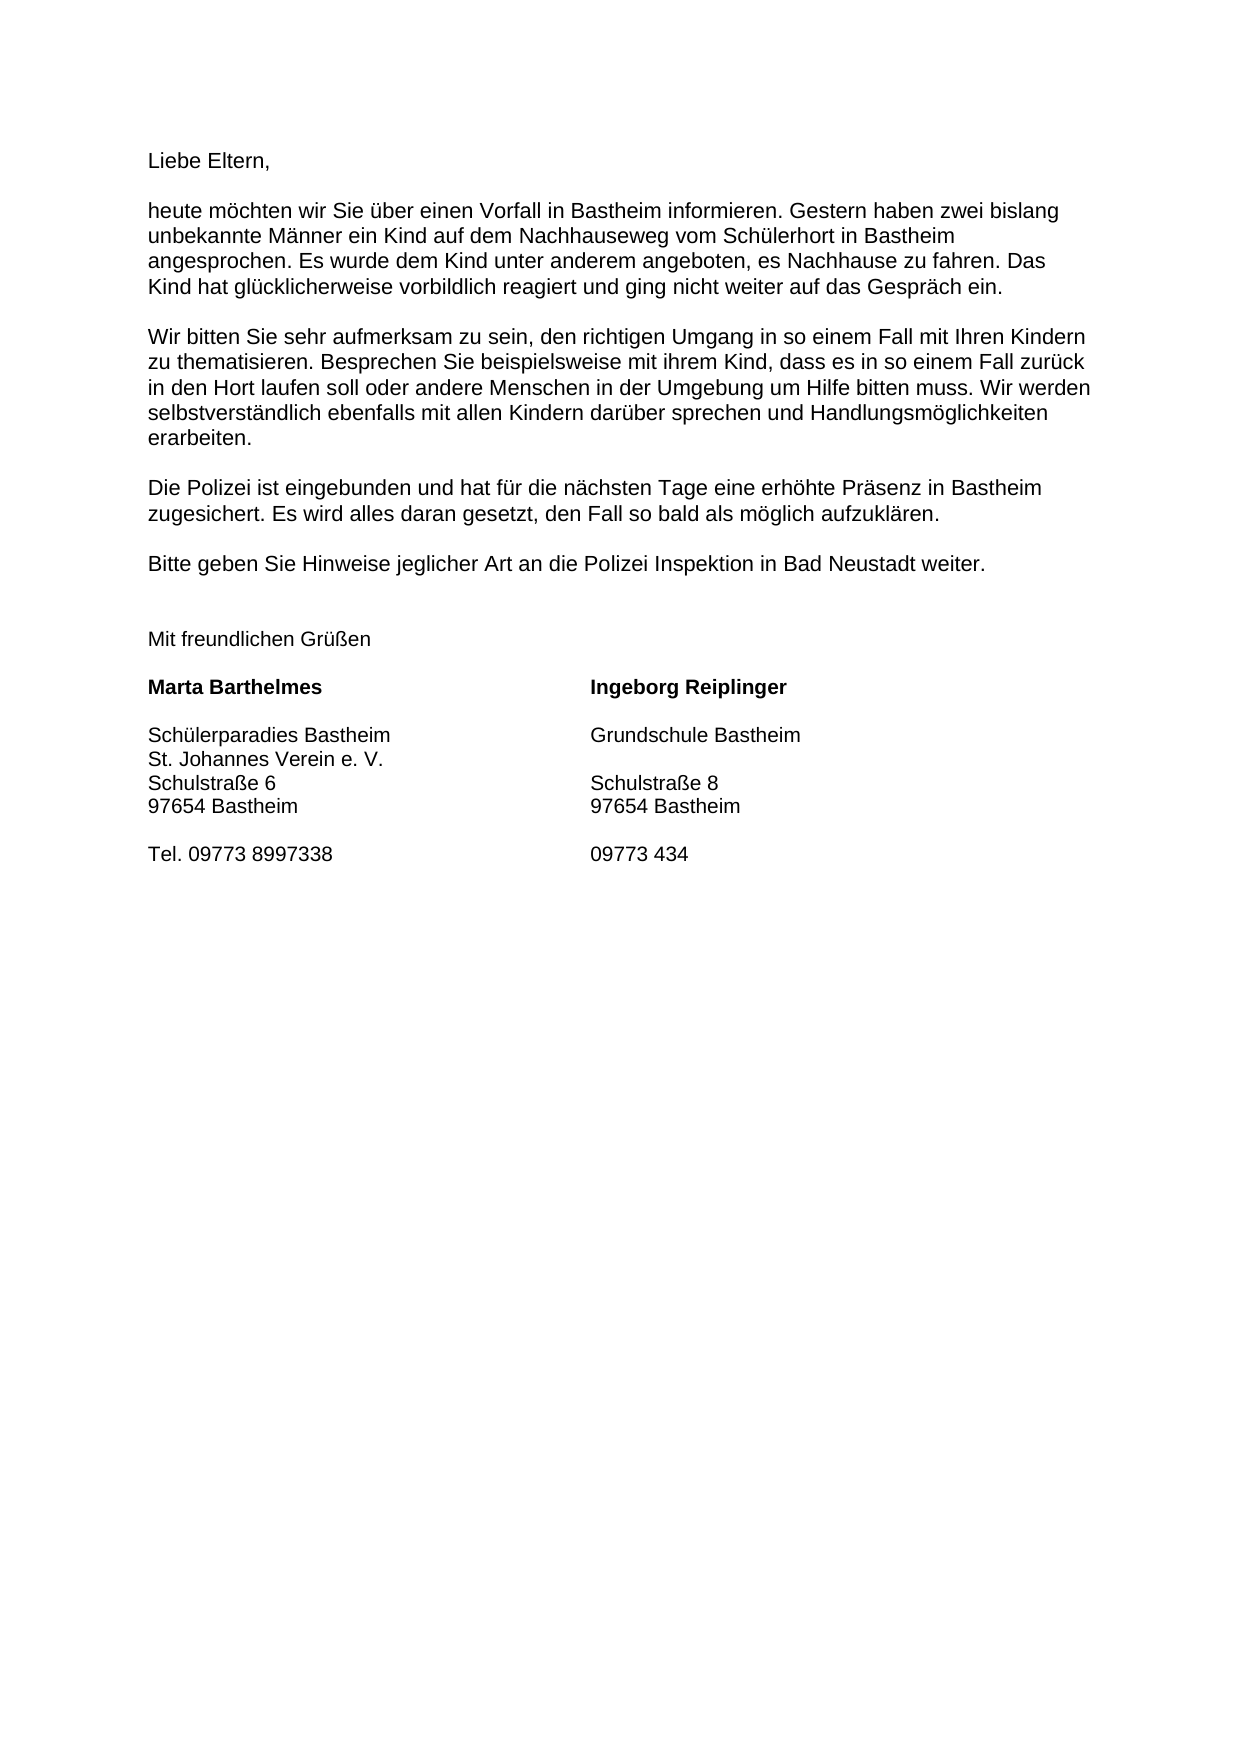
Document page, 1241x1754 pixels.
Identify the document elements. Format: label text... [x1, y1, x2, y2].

text Die Polizei ist eingebunden und hat für die nächsten Tage eine erhöhte Präsenz in Bastheim zugesichert. Es wird alles daran gesetzt, den Fall so bald als möglich aufzuklären. [148, 475, 1093, 526]
text Schulstraße 6 Schulstraße 8 [148, 770, 1093, 794]
text Wir bitten Sie sehr aufmerksam zu sein, den richtigen Umgang in so einem Fall mit Ihren Kindern zu thematisieren. Besprechen Sie beispielsweise mit ihrem Kind, dass es in so einem Fall zurück in den Hort laufen soll oder andere Menschen in der Umgebung um Hilfe bitten muss. Wir werden selbstverständlich ebenfalls mit allen Kindern darüber sprechen und Handlungsmöglichkeiten erarbeiten. [148, 324, 1093, 450]
text St. Johannes Verein e. V. [148, 746, 1093, 770]
text heute möchten wir Sie über einen Vorfall in Bastheim informieren. Gestern haben zwei bislang unbekannte Männer ein Kind auf dem Nachhauseweg vom Schülerhort in Bastheim angesprochen. Es wurde dem Kind unter anderem angeboten, es Nachhause zu fahren. Das Kind hat glücklicherweise vorbildlich reagiert und ging nicht weiter auf das Gespräch ein. [148, 198, 1093, 299]
text Bitte geben Sie Hinweise jeglicher Art an die Polizei Inspektion in Bad Neustadt weiter. [148, 551, 1093, 576]
text Mit freundlichen Grüßen [148, 627, 1093, 651]
text Tel. 09773 8997338 09773 434 [148, 842, 1093, 866]
text Marta Barthelmes Ingeborg Reiplinger [148, 674, 1093, 698]
text Schülerparadies Bastheim Grundschule Bastheim [148, 722, 1093, 746]
text 97654 Bastheim 97654 Bastheim [148, 794, 1093, 818]
text Liebe Eltern, [148, 148, 1093, 173]
